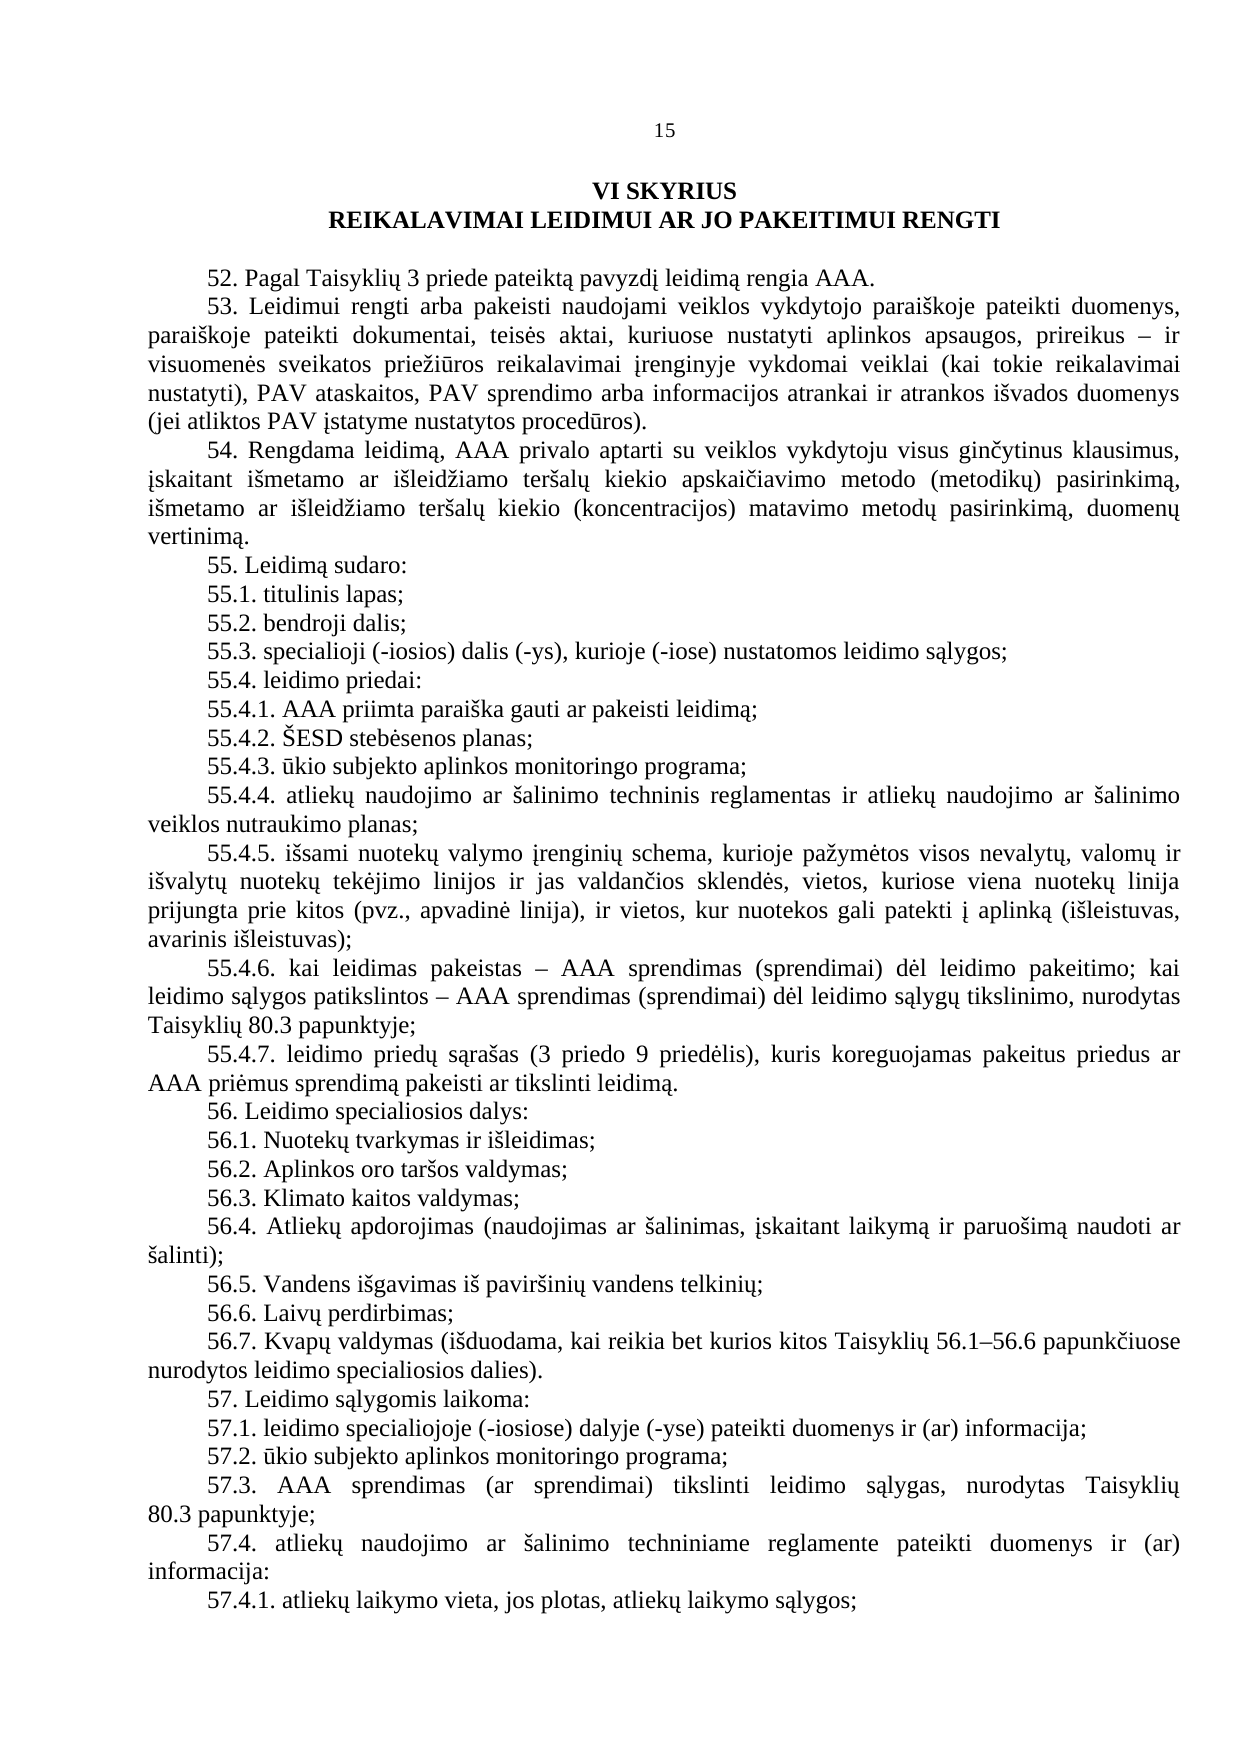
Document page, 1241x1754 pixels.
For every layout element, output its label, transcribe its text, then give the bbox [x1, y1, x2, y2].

text 56. Leidimo specialiosios dalys: [148, 1096, 1181, 1125]
text 57.2. ūkio subjekto aplinkos monitoringo programa; [148, 1441, 1181, 1470]
text 55.1. titulinis lapas; [148, 579, 1181, 608]
text 57.4. atliekų naudojimo ar šalinimo techniniame reglamente pateikti duomenys ir (ar) informacija: [148, 1528, 1181, 1585]
text 55. Leidimą sudaro: [148, 550, 1181, 579]
text 52. Pagal Taisyklių 3 priede pateiktą pavyzdį leidimą rengia AAA. [148, 263, 1181, 291]
text 55.4.4. atliekų naudojimo ar šalinimo techninis reglamentas ir atliekų naudojimo ar šalinimo veiklos nutraukimo planas; [148, 780, 1181, 838]
text 56.6. Laivų perdirbimas; [148, 1298, 1181, 1326]
text 57. Leidimo sąlygomis laikoma: [148, 1384, 1181, 1413]
text 57.4.1. atliekų laikymo vieta, jos plotas, atliekų laikymo sąlygos; [148, 1585, 1181, 1614]
text 55.4.3. ūkio subjekto aplinkos monitoringo programa; [148, 751, 1181, 780]
text REIKALAVIMAI LEIDIMUI AR JO PAKEITIMUI RENGTI [148, 205, 1181, 234]
text 56.7. Kvapų valdymas (išduodama, kai reikia bet kurios kitos Taisyklių 56.1–56.6 papunkčiuose nurodytos leidimo specialiosios dalies). [148, 1326, 1181, 1384]
text 55.4.5. išsami nuotekų valymo įrenginių schema, kurioje pažymėtos visos nevalytų, valomų ir išvalytų nuotekų tekėjimo linijos ir jas valdančios sklendės, vietos, kuriose viena nuotekų linija prijungta prie kitos (pvz., apvadinė linija), ir vietos, kur nuotekos gali patekti į aplinką (išleistuvas, avarinis išleistuvas); [148, 838, 1181, 953]
text 55.4.7. leidimo priedų sąrašas (3 priedo 9 priedėlis), kuris koreguojamas pakeitus priedus ar AAA priėmus sprendimą pakeisti ar tikslinti leidimą. [148, 1039, 1181, 1096]
text 56.5. Vandens išgavimas iš paviršinių vandens telkinių; [148, 1269, 1181, 1298]
text 56.3. Klimato kaitos valdymas; [148, 1183, 1181, 1211]
text 55.4.2. ŠESD stebėsenos planas; [148, 723, 1181, 751]
text 55.4. leidimo priedai: [148, 665, 1181, 694]
text 56.4. Atliekų apdorojimas (naudojimas ar šalinimas, įskaitant laikymą ir paruošimą naudoti ar šalinti); [148, 1211, 1181, 1269]
text 55.3. specialioji (-iosios) dalis (-ys), kurioje (-iose) nustatomos leidimo sąlygos; [148, 636, 1181, 665]
text 55.4.1. AAA priimta paraiška gauti ar pakeisti leidimą; [148, 694, 1181, 723]
text 56.2. Aplinkos oro taršos valdymas; [148, 1154, 1181, 1183]
text 54. Rengdama leidimą, AAA privalo aptarti su veiklos vykdytoju visus ginčytinus klausimus, įskaitant išmetamo ar išleidžiamo teršalų kiekio apskaičiavimo metodo (metodikų) pasirinkimą, išmetamo ar išleidžiamo teršalų kiekio (koncentracijos) matavimo metodų pasirinkimą, duomenų vertinimą. [148, 435, 1181, 550]
text 57.1. leidimo specialiojoje (-iosiose) dalyje (-yse) pateikti duomenys ir (ar) informacija; [148, 1413, 1181, 1441]
text 55.2. bendroji dalis; [148, 608, 1181, 636]
text VI SKYRIUS [148, 176, 1181, 205]
text 57.3. AAA sprendimas (ar sprendimai) tikslinti leidimo sąlygas, nurodytas Taisyklių 80.3 papunktyje; [148, 1470, 1181, 1528]
text 53. Leidimui rengti arba pakeisti naudojami veiklos vykdytojo paraiškoje pateikti duomenys, paraiškoje pateikti dokumentai, teisės aktai, kuriuose nustatyti aplinkos apsaugos, prireikus – ir visuomenės sveikatos priežiūros reikalavimai įrenginyje vykdomai veiklai (kai tokie reikalavimai nustatyti), PAV ataskaitos, PAV sprendimo arba informacijos atrankai ir atrankos išvados duomenys (jei atliktos PAV įstatyme nustatytos procedūros). [148, 291, 1181, 435]
text 55.4.6. kai leidimas pakeistas – AAA sprendimas (sprendimai) dėl leidimo pakeitimo; kai leidimo sąlygos patikslintos – AAA sprendimas (sprendimai) dėl leidimo sąlygų tikslinimo, nurodytas Taisyklių 80.3 papunktyje; [148, 953, 1181, 1039]
text 56.1. Nuotekų tvarkymas ir išleidimas; [148, 1125, 1181, 1154]
